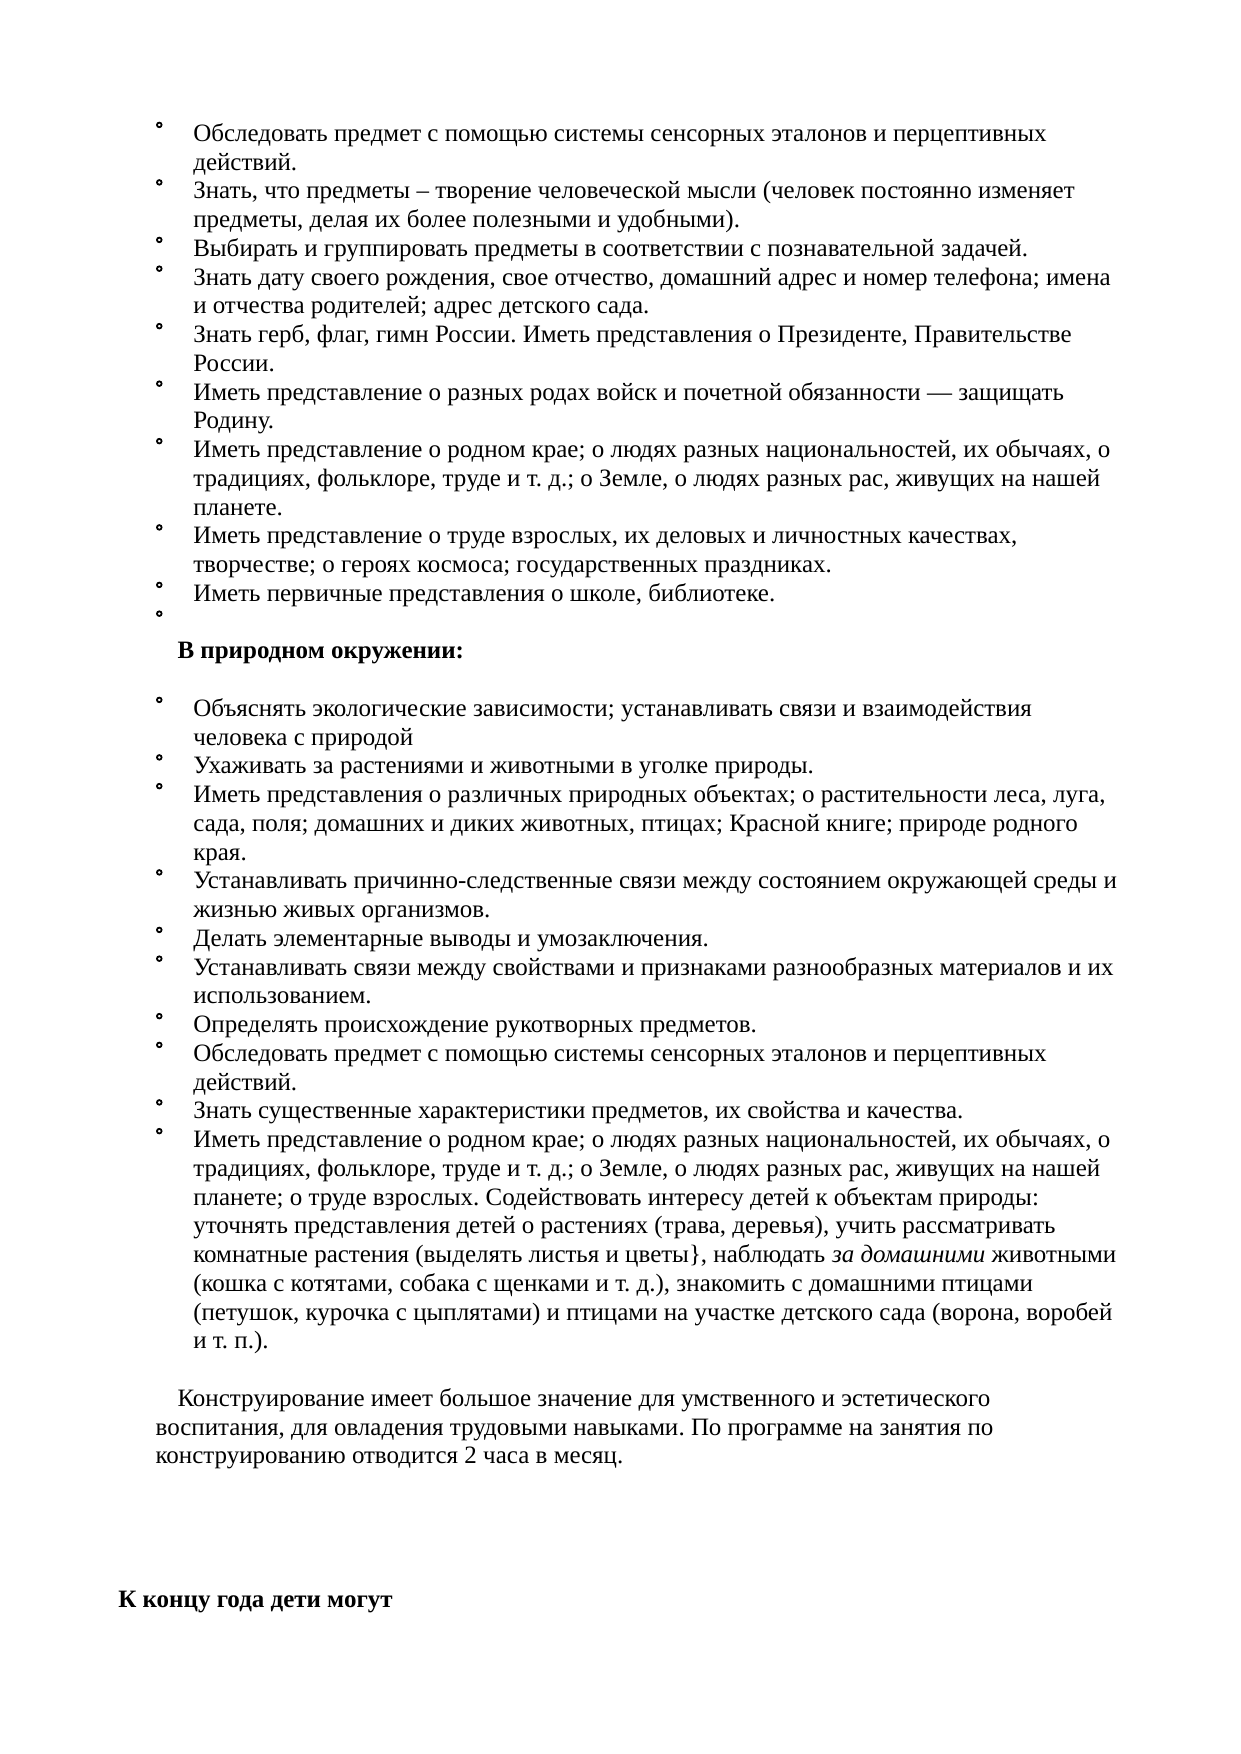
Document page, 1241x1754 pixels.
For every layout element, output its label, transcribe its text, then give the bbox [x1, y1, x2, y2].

list Иметь представление о разных родах войск и почетной обязанности — защищать Родину. [156, 377, 1122, 434]
list Определять происхождение рукотворных предметов. [156, 1009, 1122, 1038]
list Обследовать предмет с помощью системы сенсорных эталонов и перцептивных действий. [156, 1038, 1122, 1096]
list Знать герб, флаг, гимн России. Иметь представления о Президенте, Правительстве России. [156, 319, 1122, 377]
list Объяснять экологические зависимости; устанавливать связи и взаимодействия человека с природой [156, 693, 1122, 751]
list Знать дату своего рождения, свое отчество, домашний адрес и номер телефона; имена и отчества родителей; адрес детского сада. [156, 262, 1122, 319]
list Выбирать и группировать предметы в соответствии с познавательной задачей. [156, 233, 1122, 262]
list Делать элементарные выводы и умозаключения. [156, 923, 1122, 952]
list Иметь представление о родном крае; о людях разных национальностей, их обычаях, о традициях, фольклоре, труде и т. д.; о Земле, о людях разных рас, живущих на нашей планете. [156, 434, 1122, 521]
text К концу года дети могут [118, 1584, 1122, 1613]
list Ухаживать за растениями и животными в уголке природы. [156, 751, 1122, 779]
list Знать существенные характеристики предметов, их свойства и качества. [156, 1096, 1122, 1124]
list Иметь первичные представления о школе, библиотеке. [156, 578, 1122, 607]
list Иметь представления о различных природных объектах; о растительности леса, луга, сада, поля; домашних и диких животных, птицах; Красной книге; природе родного края. [156, 779, 1122, 866]
text Конструирование имеет большое значение для умственного и эстетического воспитания, для овладения трудовыми навыками. По программе на занятия по конструированию отводится 2 часа в месяц. [155, 1383, 1122, 1469]
list Иметь представление о труде взрослых, их деловых и личностных качествах, творчестве; о героях космоса; государственных праздниках. [156, 521, 1122, 578]
list Иметь представление о родном крае; о людях разных национальностей, их обычаях, о традициях, фольклоре, труде и т. д.; о Земле, о людях разных рас, живущих на нашей планете; о труде взрослых. Содействовать интересу детей к объектам природы: уточнять представления детей о растениях (трава, деревья), учить рассматривать комнатные растения (выделять листья и цветы}, наблюдать за домашними животными (кошка с котятами, собака с щенками и т. д.), знакомить с домашними птицами (петушок, курочка с цыплятами) и птицами на участке детского сада (ворона, воробей и т. п.). [156, 1124, 1122, 1354]
list Знать, что предметы – творение человеческой мысли (человек постоянно изменяет предметы, делая их более полезными и удобными). [156, 176, 1122, 233]
list Обследовать предмет с помощью системы сенсорных эталонов и перцептивных действий. [156, 118, 1122, 176]
list Устанавливать причинно-следственные связи между состоянием окружающей среды и жизнью живых организмов. [156, 866, 1122, 923]
text В природном окружении: [118, 636, 1122, 664]
list Устанавливать связи между свойствами и признаками разнообразных материалов и их использованием. [156, 952, 1122, 1009]
